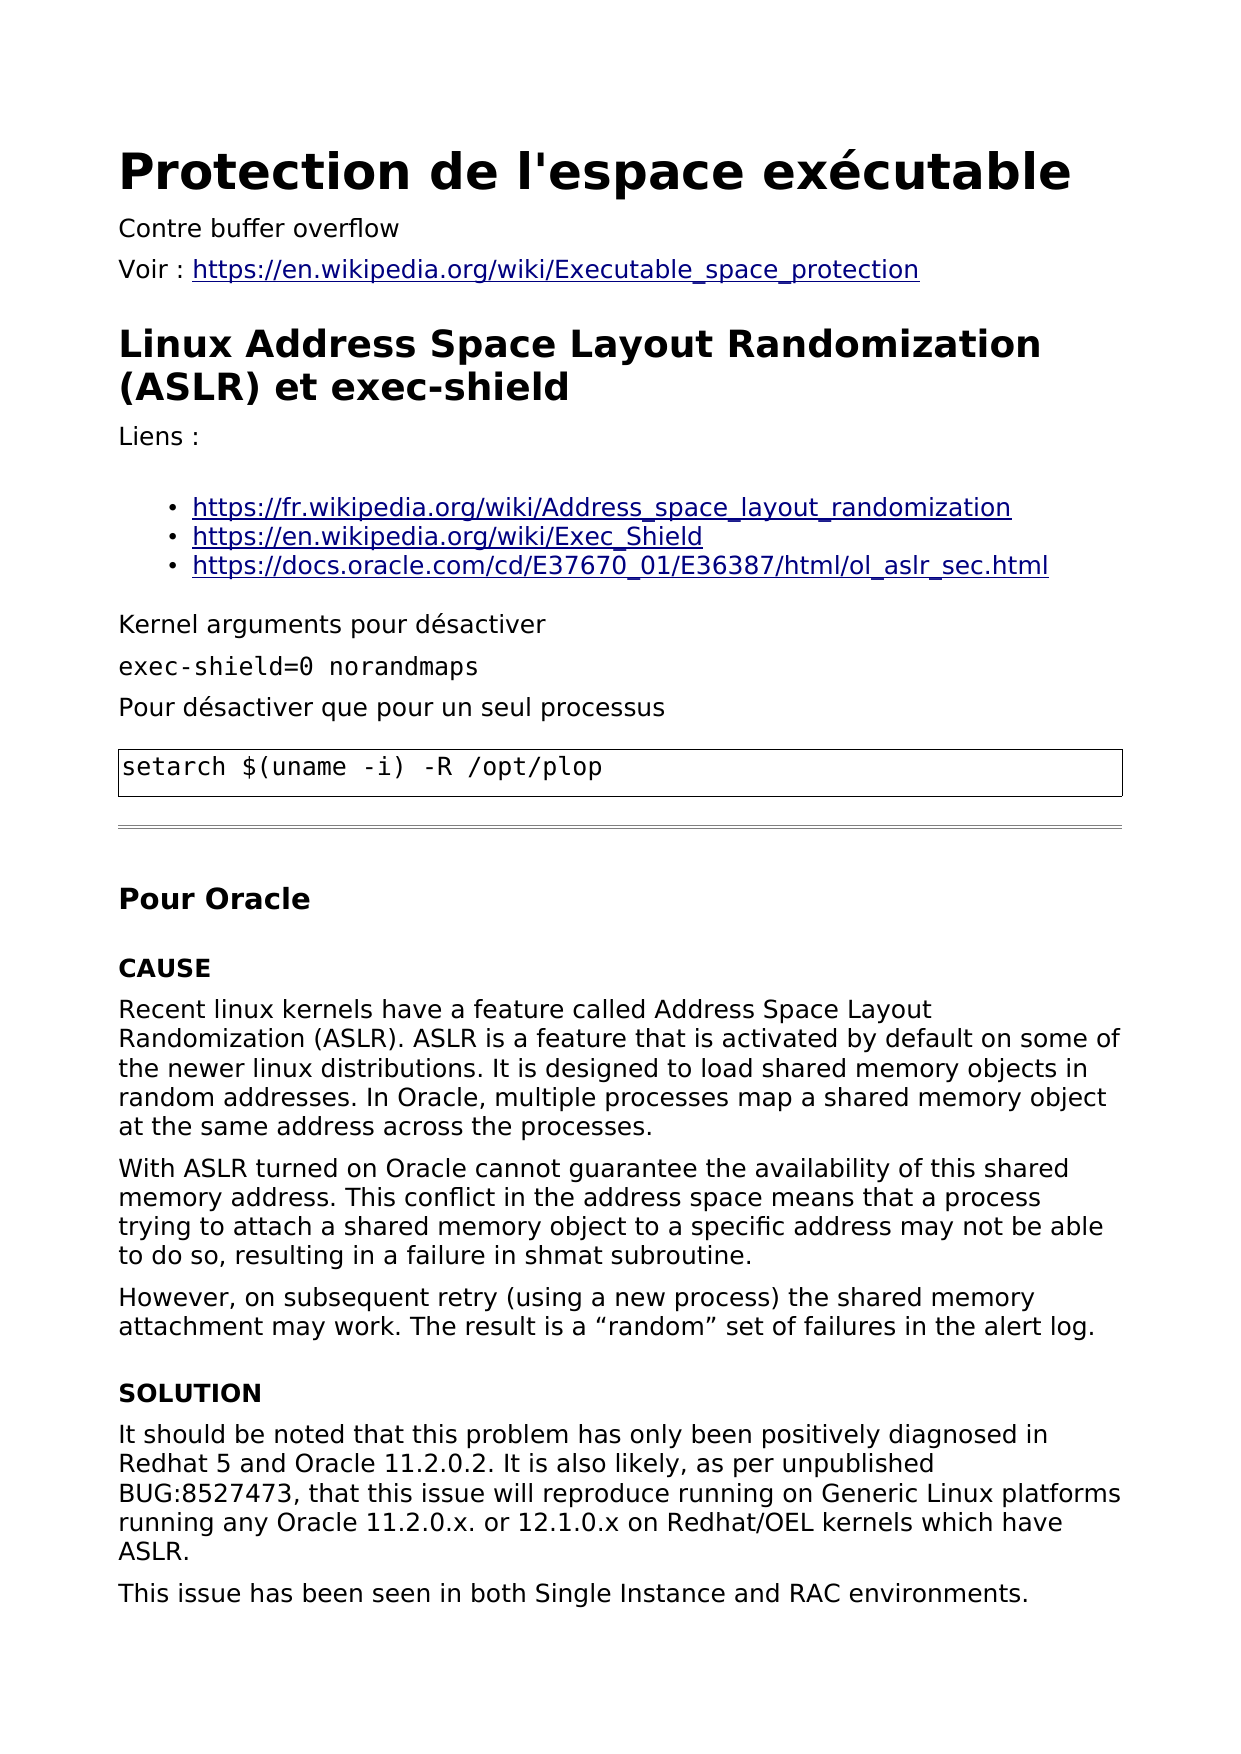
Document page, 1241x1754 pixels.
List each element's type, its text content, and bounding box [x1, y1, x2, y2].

text Pour désactiver que pour un seul processus [118, 693, 1122, 722]
text Contre buffer overflow [118, 214, 1122, 243]
text However, on subsequent retry (using a new process) the shared memory attachment may work. The result is a “random” set of failures in the alert log. [118, 1283, 1122, 1341]
text exec-shield=0 norandmaps [118, 652, 1122, 681]
list https://docs.oracle.com/cd/E37670_01/E36387/html/ol_aslr_sec.html [177, 551, 1122, 581]
subtitle Protection de l'espace exécutable [118, 143, 1122, 201]
subtitle SOLUTION [118, 1379, 1122, 1408]
table_header setarch $(uname -i) -R /opt/plop [119, 750, 1122, 796]
text Voir : https://en.wikipedia.org/wiki/Executable_space_protection [118, 256, 1122, 285]
text With ASLR turned on Oracle cannot guarantee the availability of this shared memory address. This conflict in the address space means that a process trying to attach a shared memory object to a specific address may not be able to do so, resulting in a failure in shmat subroutine. [118, 1154, 1122, 1270]
list https://en.wikipedia.org/wiki/Exec_Shield [177, 522, 1122, 551]
subtitle CAUSE [118, 954, 1122, 983]
text Kernel arguments pour désactiver [118, 610, 1122, 639]
text This issue has been seen in both Single Instance and RAC environments. [118, 1579, 1122, 1608]
text It should be noted that this problem has only been positively diagnosed in Redhat 5 and Oracle 11.2.0.2. It is also likely, as per unpublished BUG:8527473, that this issue will reproduce running on Generic Linux platforms running any Oracle 11.2.0.x. or 12.1.0.x on Redhat/OEL kernels which have ASLR. [118, 1420, 1122, 1566]
text Liens : [118, 422, 1122, 451]
text Recent linux kernels have a feature called Address Space Layout Randomization (ASLR). ASLR is a feature that is activated by default on some of the newer linux distributions. It is designed to load shared memory objects in random addresses. In Oracle, multiple processes map a shared memory object at the same address across the processes. [118, 995, 1122, 1141]
list https://fr.wikipedia.org/wiki/Address_space_layout_randomization [177, 493, 1122, 522]
subtitle Linux Address Space Layout Randomization (ASLR) et exec-shield [118, 322, 1122, 409]
subtitle Pour Oracle [118, 882, 1122, 916]
